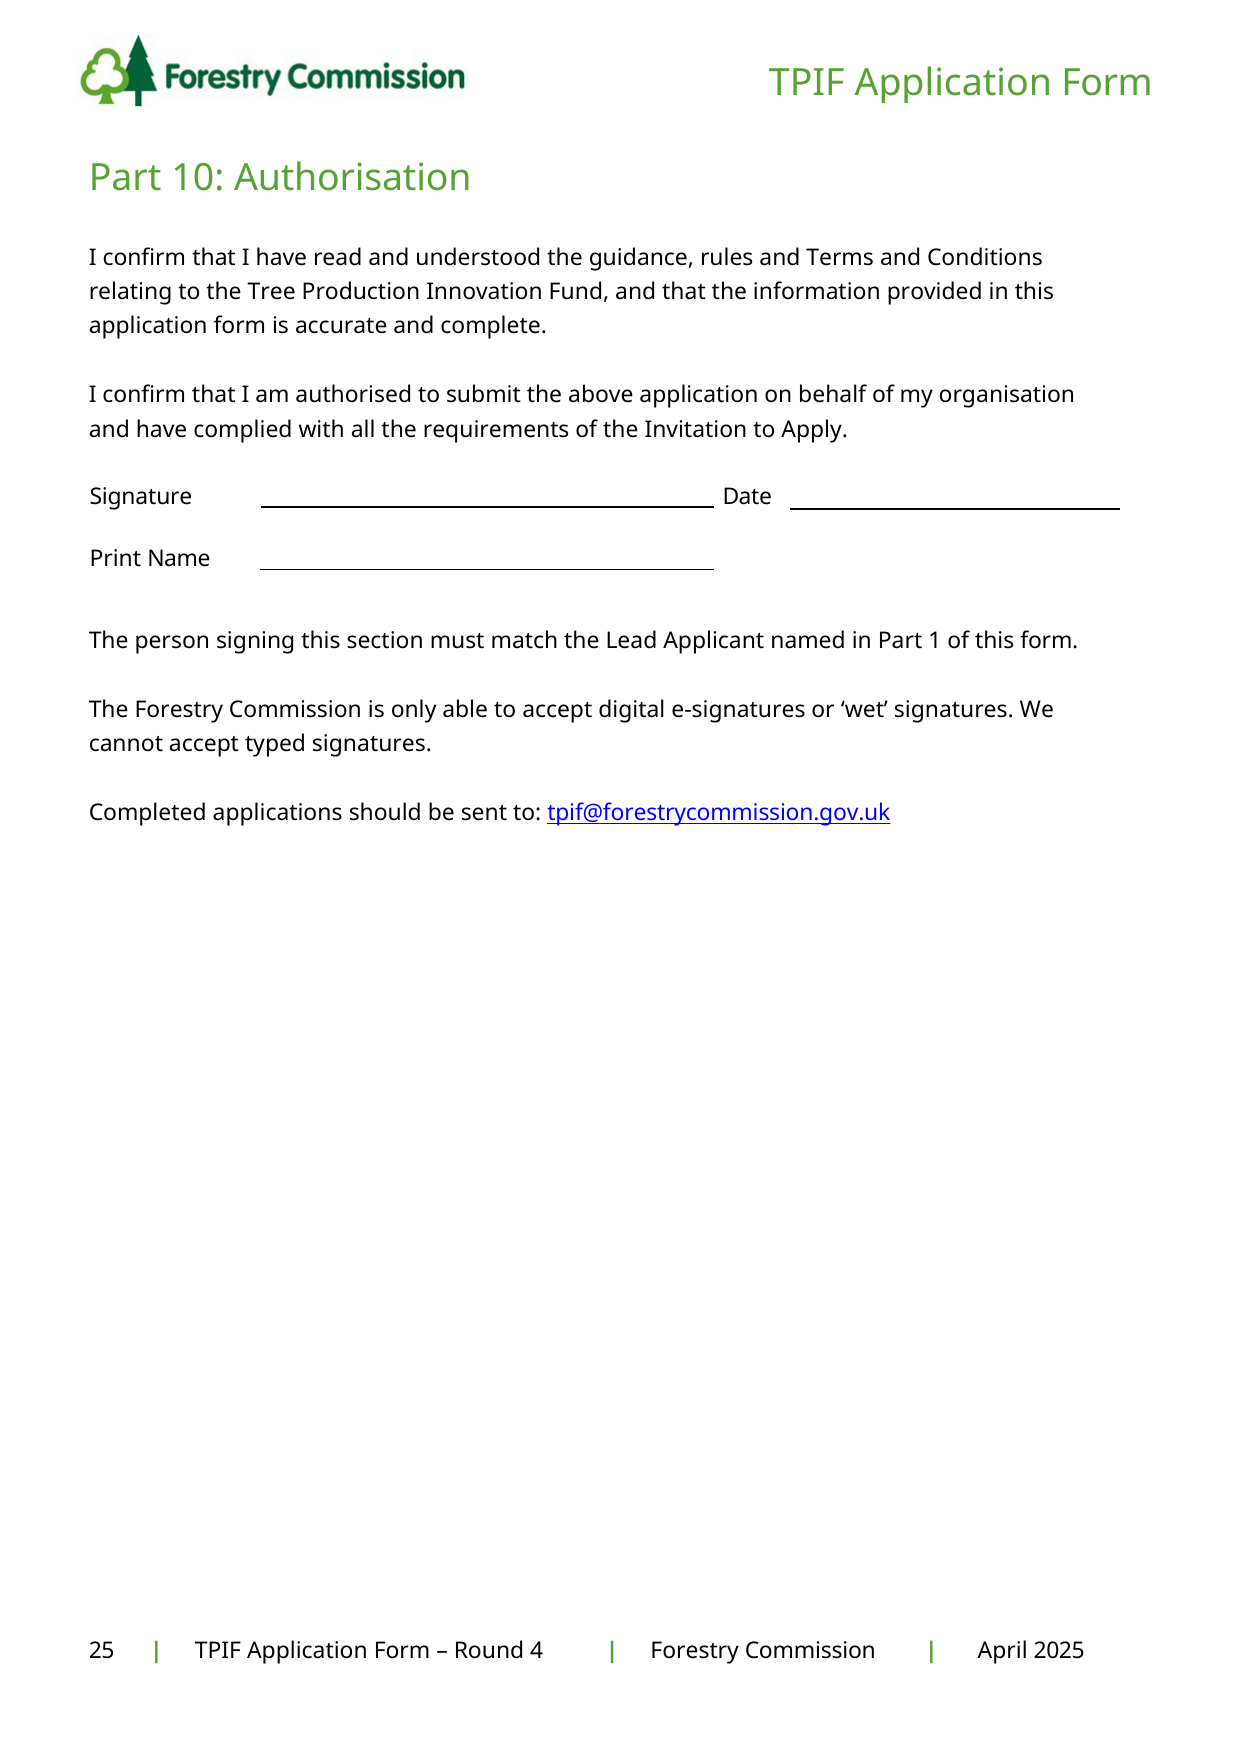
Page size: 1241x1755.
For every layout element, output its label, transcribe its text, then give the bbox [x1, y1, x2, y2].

subtitle Part 10: Authorisation [88, 150, 1216, 201]
table_header Signature [84, 482, 718, 529]
text Completed applications should be sent to: tpif@forestrycommission.gov.uk [88, 796, 1216, 827]
text I confirm that I am authorised to submit the above application on behalf of my organisation and have complied with all the requirements of the Invitation to Apply. [88, 378, 1114, 444]
table_header Date [718, 482, 781, 529]
text The person signing this section must match the Lead Applicant named in Part 1 of this form. [88, 624, 1114, 655]
text The Forestry Commission is only able to accept digital e-signatures or ‘wet’ signatures. We cannot accept typed signatures. [88, 693, 1114, 758]
table_cell Print Name [84, 529, 718, 574]
table_cell [718, 529, 781, 574]
text I confirm that I have read and understood the guidance, rules and Terms and Conditions relating to the Tree Production Innovation Fund, and that the information provided in this application form is accurate and complete. [88, 240, 1116, 340]
